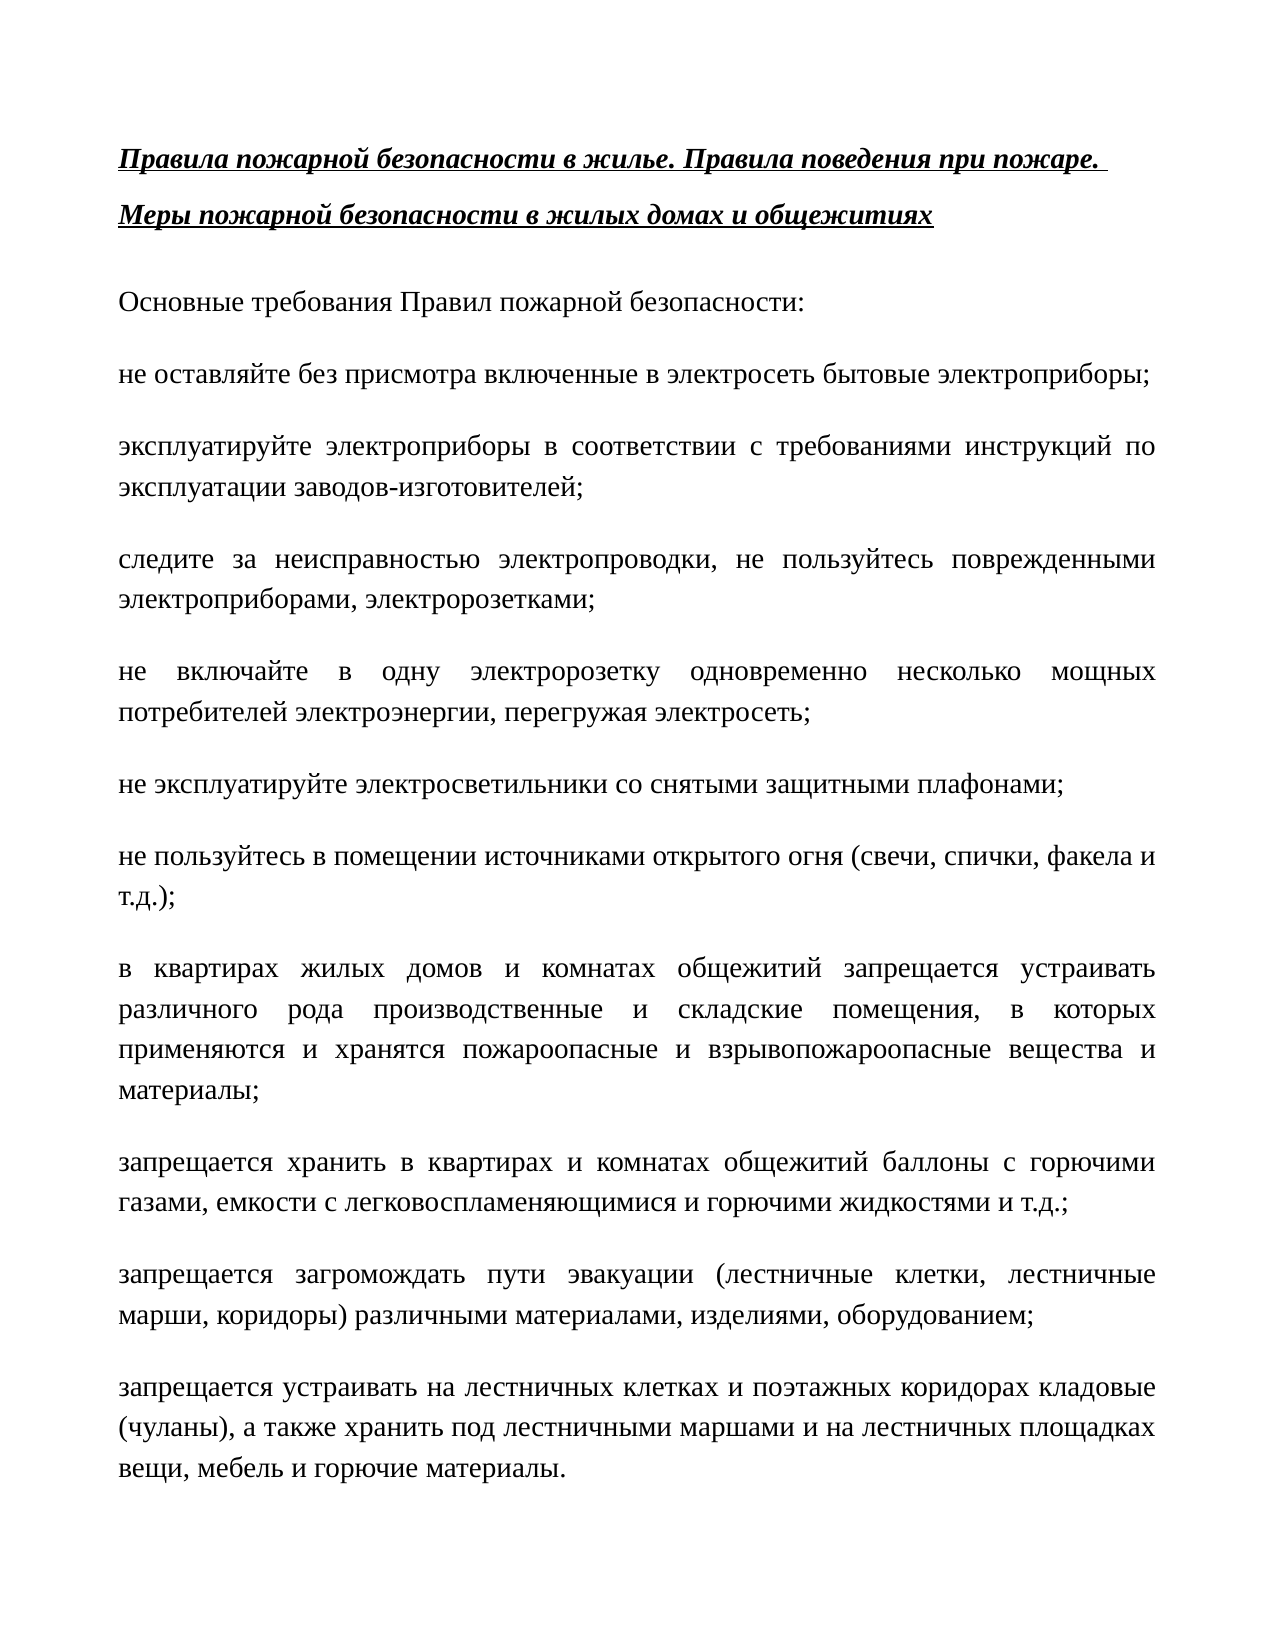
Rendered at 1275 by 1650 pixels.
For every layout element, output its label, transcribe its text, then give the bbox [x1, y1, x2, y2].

text запрещается хранить в квартирах и комнатах общежитий баллоны с горючими газами, емкости с легковоспламеняющимися и горючими жидкостями и т.д.; [118, 1137, 1157, 1218]
text не эксплуатируйте электросветильники со снятыми защитными плафонами; [118, 759, 1157, 799]
text в квартирах жилых домов и комнатах общежитий запрещается устраивать различного рода производственные и складские помещения, в которых применяются и хранятся пожароопасные и взрывопожароопасные вещества и материалы; [118, 943, 1157, 1106]
text не включайте в одну электророзетку одновременно несколько мощных потребителей электроэнергии, перегружая электросеть; [118, 646, 1157, 727]
text эксплуатируйте электроприборы в соответствии с требованиями инструкций по эксплуатации заводов-изготовителей; [118, 421, 1157, 502]
text не пользуйтесь в помещении источниками открытого огня (свечи, спички, факела и т.д.); [118, 831, 1157, 912]
text запрещается загромождать пути эвакуации (лестничные клетки, лестничные марши, коридоры) различными материалами, изделиями, оборудованием; [118, 1249, 1157, 1331]
text следите за неисправностью электропроводки, не пользуйтесь поврежденными электроприборами, электророзетками; [118, 534, 1157, 615]
text запрещается устраивать на лестничных клетках и поэтажных коридорах кладовые (чуланы), а также хранить под лестничными маршами и на лестничных площадках вещи, мебель и горючие материалы. [118, 1362, 1157, 1484]
text Основные требования Правил пожарной безопасности: [118, 277, 1157, 318]
text не оставляйте без присмотра включенные в электросеть бытовые электроприборы; [118, 349, 1157, 390]
subtitle Правила пожарной безопасности в жилье. Правила поведения при пожаре. Меры пожарной безопасности в жилых домах и общежитиях [118, 118, 1157, 231]
